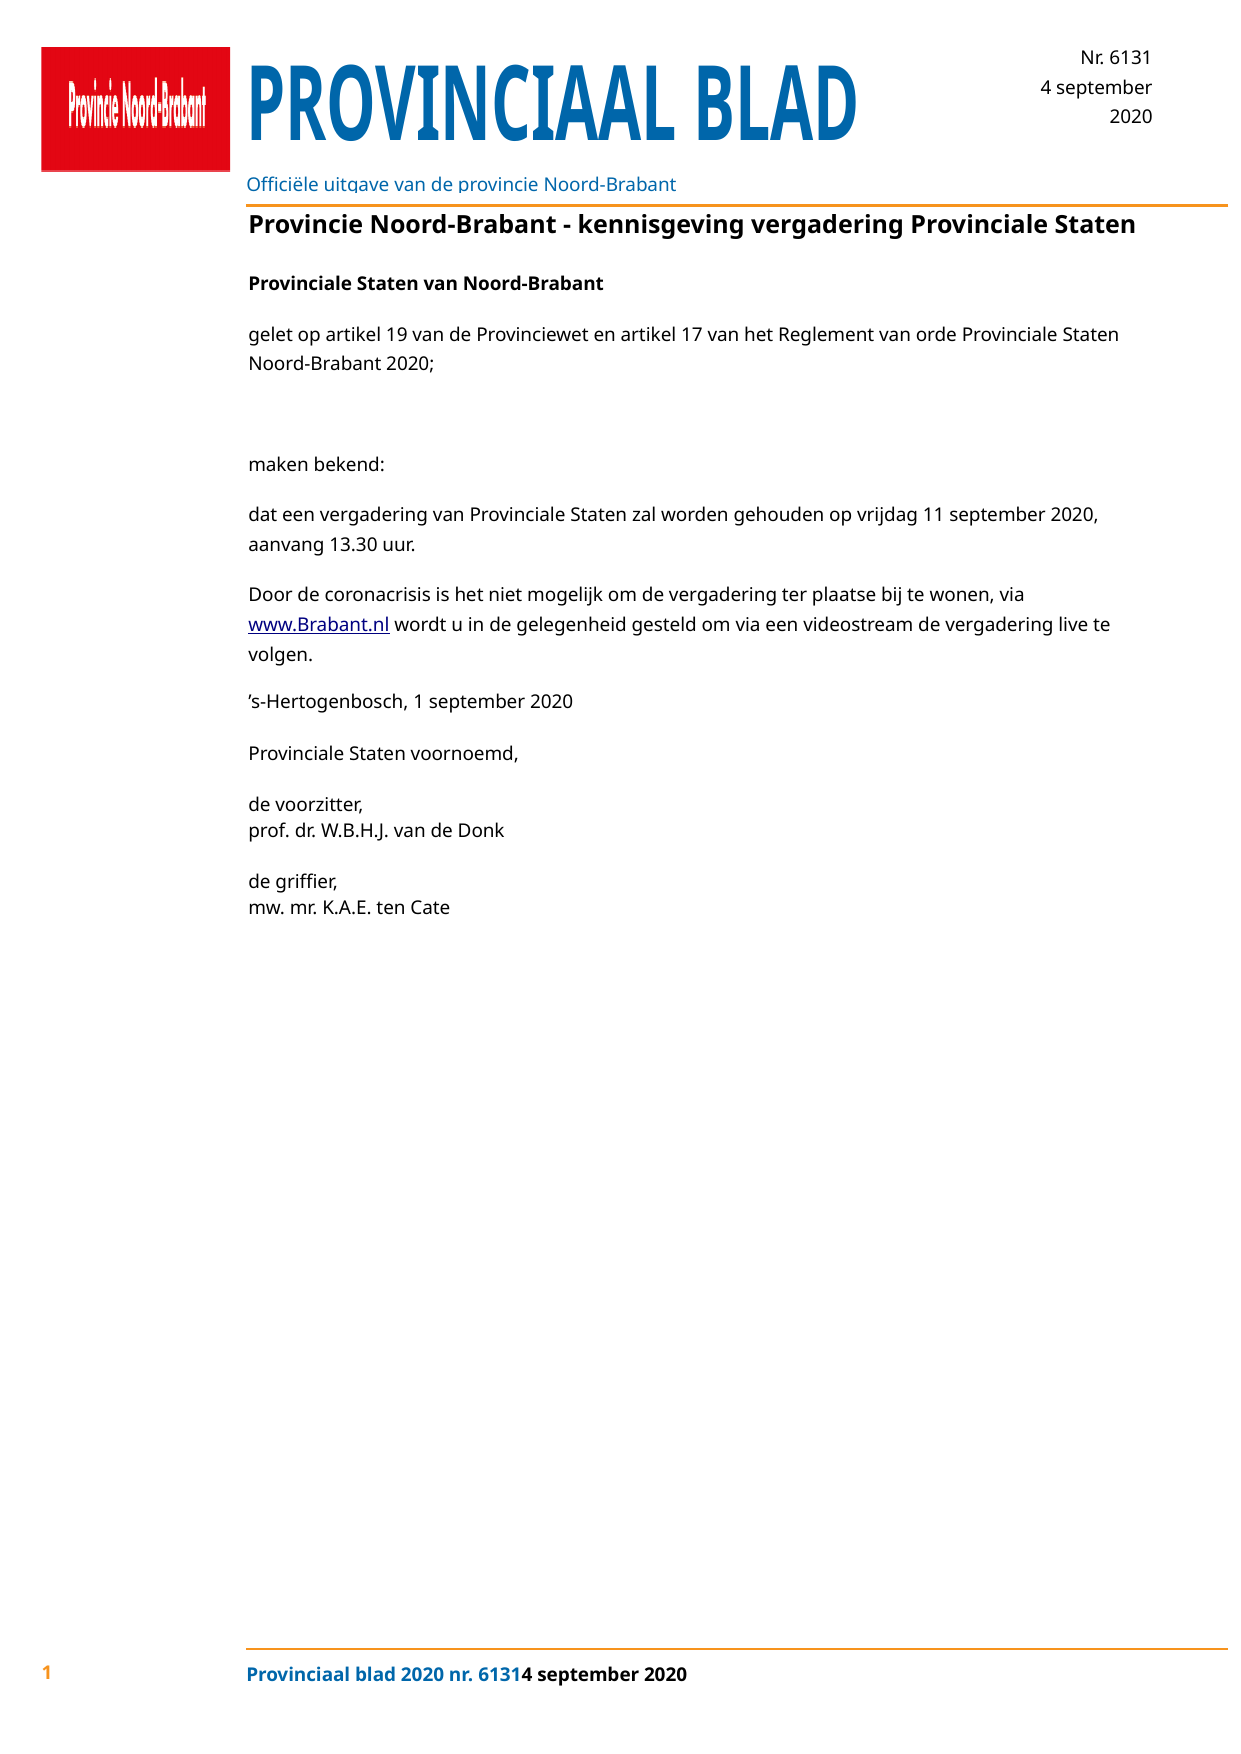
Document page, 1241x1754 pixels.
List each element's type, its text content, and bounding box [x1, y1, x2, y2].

text Provincie Noord-Brabant - kennisgeving vergadering Provinciale Staten [248, 207, 1152, 241]
text dat een vergadering van Provinciale Staten zal worden gehouden op vrijdag 11 september 2020, aanvang 13.30 uur. [248, 502, 1152, 557]
text Provinciale Staten van Noord-Brabant [248, 270, 1152, 296]
picture [41, 47, 231, 172]
text Provinciale Staten voornoemd, [248, 740, 1152, 766]
text Door de coronacrisis is het niet mogelijk om de vergadering ter plaatse bij te wonen, via www.Brabant.nl wordt u in de gelegenheid gesteld om via een videostream de vergadering live te volgen. [248, 582, 1152, 666]
text ’s-Hertogenbosch, 1 september 2020 [248, 688, 1152, 714]
text prof. dr. W.B.H.J. van de Donk [248, 817, 1152, 843]
text maken bekend: [248, 451, 1152, 477]
text de voorzitter, [248, 791, 1152, 817]
text de griffier, [248, 869, 1152, 894]
text gelet op artikel 19 van de Provinciewet en artikel 17 van het Reglement van orde Provinciale Staten Noord-Brabant 2020; [248, 321, 1152, 376]
text mw. mr. K.A.E. ten Cate [248, 894, 1152, 920]
